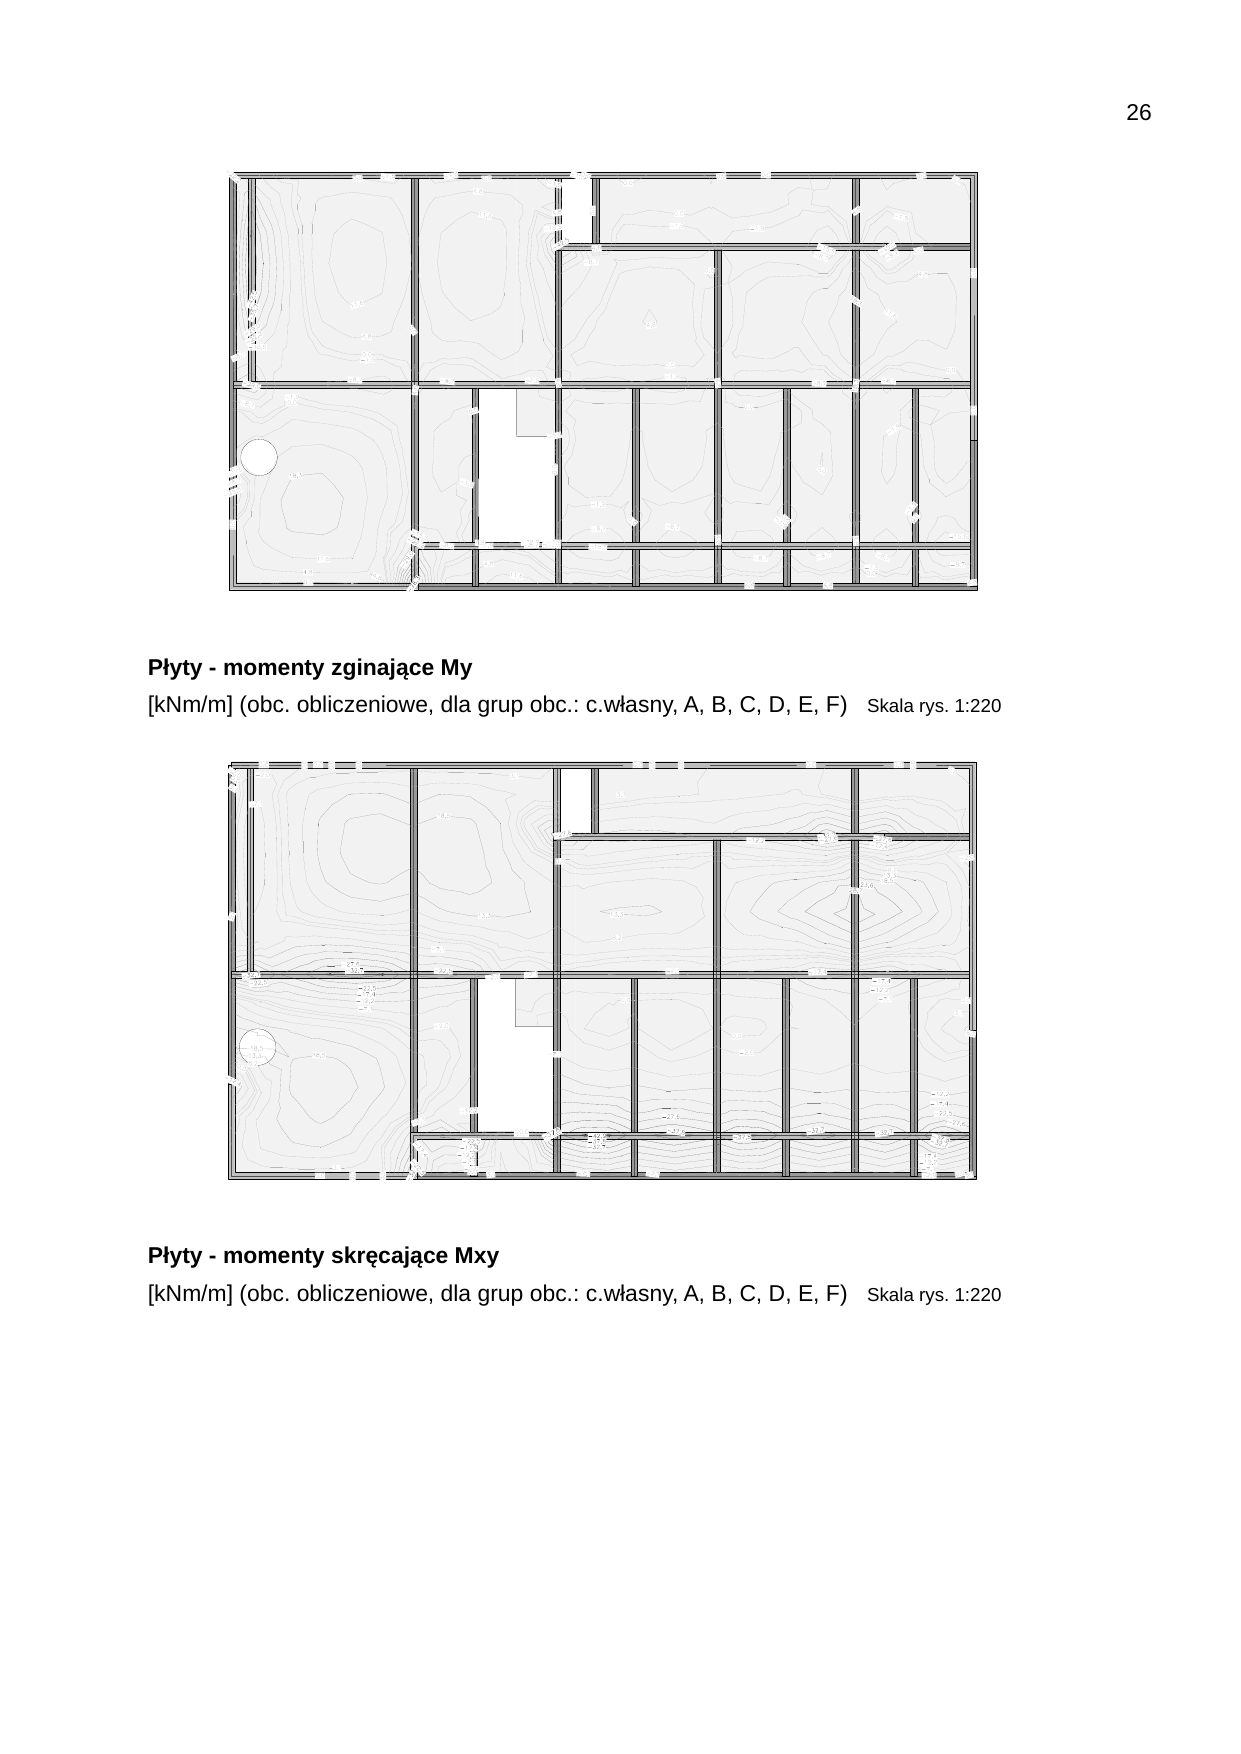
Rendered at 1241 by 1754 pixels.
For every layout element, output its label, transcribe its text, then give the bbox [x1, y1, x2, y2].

text [kNm/m] (obc. obliczeniowe, dla grup obc.: c.własny, A, B, C, D, E, F) Skala rys. 1:220 [148, 1275, 1152, 1306]
text Płyty - momenty zginające My [148, 649, 1152, 680]
text [kNm/m] (obc. obliczeniowe, dla grup obc.: c.własny, A, B, C, D, E, F) Skala rys. 1:220 [148, 686, 1152, 718]
text Płyty - momenty skręcające Mxy [148, 1238, 1152, 1269]
